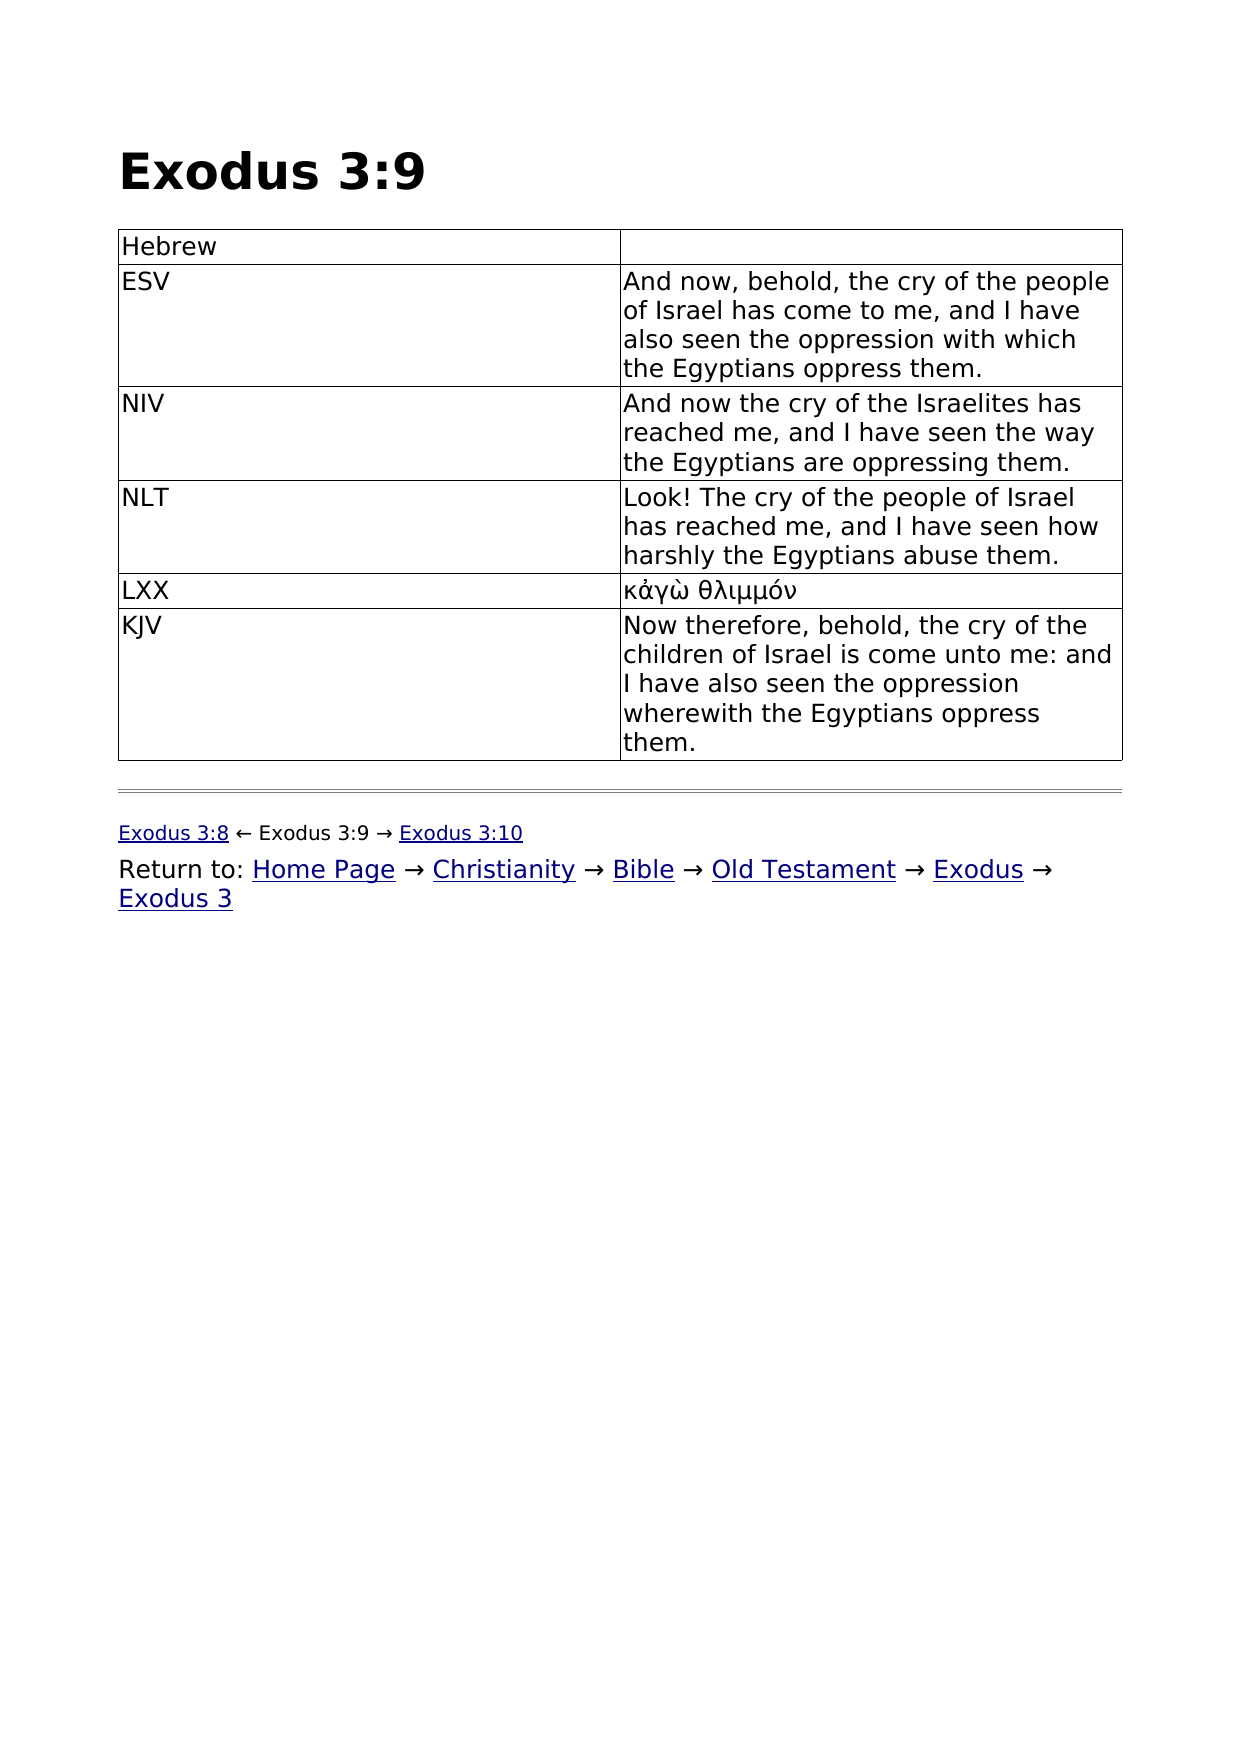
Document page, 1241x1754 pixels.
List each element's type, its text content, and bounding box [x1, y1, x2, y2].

table_cell κἀγὼ θλιμμόν [621, 574, 1122, 608]
table_cell LXX [119, 574, 620, 608]
table_header [621, 230, 1122, 264]
text Return to: Home Page → Christianity → Bible → Old Testament → Exodus → Exodus 3 [118, 855, 1122, 914]
table_cell ESV [119, 265, 620, 386]
text Exodus 3:8 ← Exodus 3:9 → Exodus 3:10 [118, 821, 1122, 855]
table_cell And now, behold, the cry of the people of Israel has come to me, and I have also seen the oppression with which the Egyptians oppress them. [621, 265, 1122, 386]
table_cell NLT [119, 481, 620, 573]
table_header Hebrew [119, 230, 620, 264]
table_cell And now the cry of the Israelites has reached me, and I have seen the way the Egyptians are oppressing them. [621, 387, 1122, 480]
table_cell Look! The cry of the people of Israel has reached me, and I have seen how harshly the Egyptians abuse them. [621, 481, 1122, 573]
table_cell KJV [119, 609, 620, 760]
subtitle Exodus 3:9 [118, 143, 1122, 201]
table_cell Now therefore, behold, the cry of the children of Israel is come unto me: and I have also seen the oppression wherewith the Egyptians oppress them. [621, 609, 1122, 760]
table_cell NIV [119, 387, 620, 480]
